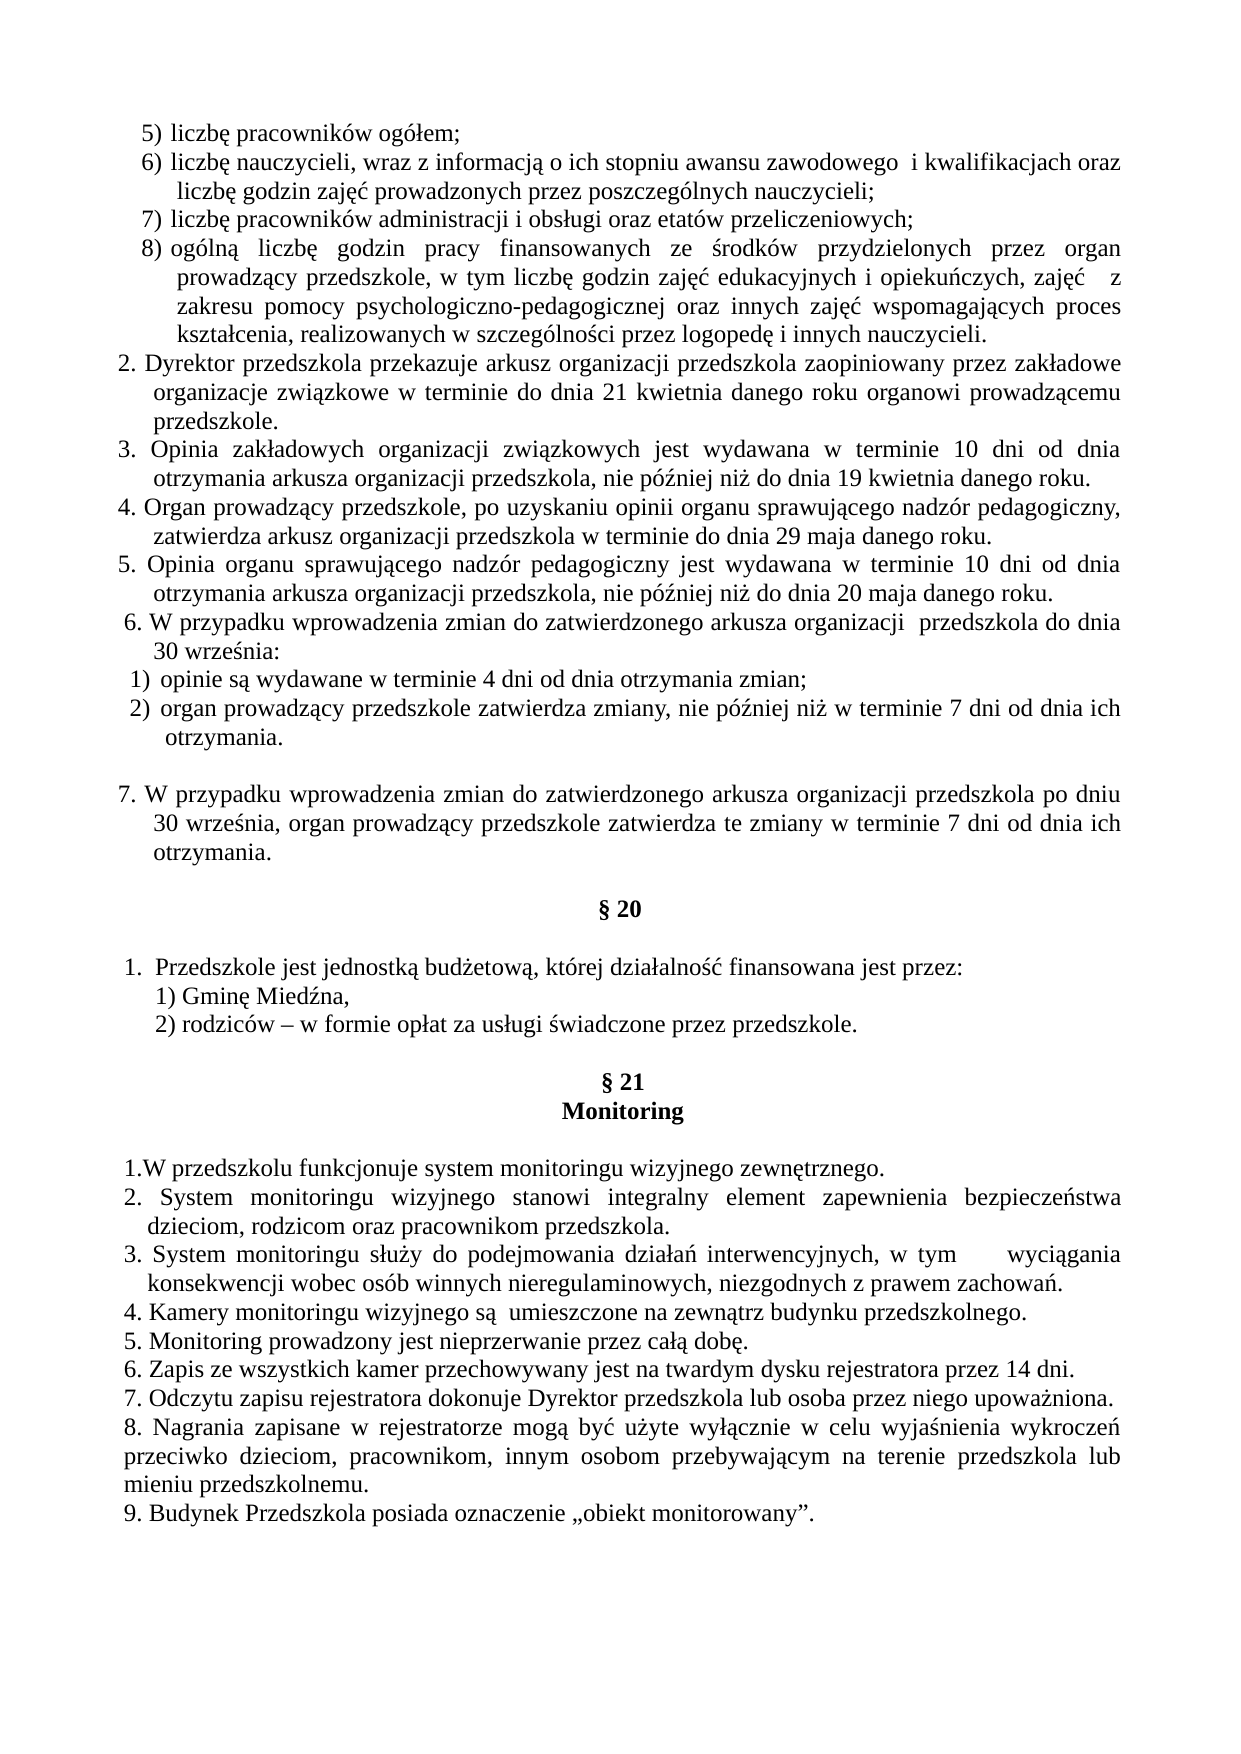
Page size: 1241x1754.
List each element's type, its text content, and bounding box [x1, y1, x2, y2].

text 9. Budynek Przedszkola posiada oznaczenie „obiekt monitorowany”. [123, 1498, 1122, 1527]
text 5. Monitoring prowadzony jest nieprzerwanie przez całą dobę. [123, 1326, 1122, 1354]
text 6. W przypadku wprowadzenia zmian do zatwierdzonego arkusza organizacji przedszkola do dnia 30 września: [123, 607, 1122, 664]
list liczbę pracowników administracji i obsługi oraz etatów przeliczeniowych; [141, 204, 1122, 233]
list organ prowadzący przedszkole zatwierdza zmiany, nie później niż w terminie 7 dni od dnia ich otrzymania. [129, 693, 1122, 751]
list liczbę nauczycieli, wraz z informacją o ich stopniu awansu zawodowego i kwalifikacjach oraz liczbę godzin zajęć prowadzonych przez poszczególnych nauczycieli; [141, 147, 1122, 204]
text § 21 [123, 1067, 1122, 1096]
text 3. Opinia zakładowych organizacji związkowych jest wydawana w terminie 10 dni od dnia otrzymania arkusza organizacji przedszkola, nie później niż do dnia 19 kwietnia danego roku. [118, 434, 1122, 492]
text § 20 [118, 894, 1122, 923]
text 3. System monitoringu służy do podejmowania działań interwencyjnych, w tym wyciągania konsekwencji wobec osób winnych nieregulaminowych, niezgodnych z prawem zachowań. [123, 1239, 1122, 1297]
text 1. Przedszkole jest jednostką budżetową, której działalność finansowana jest przez: [123, 952, 1122, 981]
text Monitoring [123, 1096, 1122, 1124]
text 4. Organ prowadzący przedszkole, po uzyskaniu opinii organu sprawującego nadzór pedagogiczny, zatwierdza arkusz organizacji przedszkola w terminie do dnia 29 maja danego roku. [118, 492, 1122, 549]
text 4. Kamery monitoringu wizyjnego są umieszczone na zewnątrz budynku przedszkolnego. [123, 1297, 1122, 1326]
text 2. Dyrektor przedszkola przekazuje arkusz organizacji przedszkola zaopiniowany przez zakładowe organizacje związkowe w terminie do dnia 21 kwietnia danego roku organowi prowadzącemu przedszkole. [118, 348, 1122, 434]
text 6. Zapis ze wszystkich kamer przechowywany jest na twardym dysku rejestratora przez 14 dni. [123, 1354, 1122, 1383]
list opinie są wydawane w terminie 4 dni od dnia otrzymania zmian; [129, 664, 1122, 693]
text 8. Nagrania zapisane w rejestratorze mogą być użyte wyłącznie w celu wyjaśnienia wykroczeń przeciwko dzieciom, pracownikom, innym osobom przebywającym na terenie przedszkola lub mieniu przedszkolnemu. [123, 1412, 1122, 1498]
list liczbę pracowników ogółem; [141, 118, 1122, 147]
list ogólną liczbę godzin pracy finansowanych ze środków przydzielonych przez organ prowadzący przedszkole, w tym liczbę godzin zajęć edukacyjnych i opiekuńczych, zajęć z zakresu pomocy psychologiczno-pedagogicznej oraz innych zajęć wspomagających proces kształcenia, realizowanych w szczególności przez logopedę i innych nauczycieli. [141, 233, 1122, 348]
text 7. Odczytu zapisu rejestratora dokonuje Dyrektor przedszkola lub osoba przez niego upoważniona. [123, 1383, 1122, 1412]
text 1.W przedszkolu funkcjonuje system monitoringu wizyjnego zewnętrznego. [123, 1153, 1122, 1182]
text 2. System monitoringu wizyjnego stanowi integralny element zapewnienia bezpieczeństwa dzieciom, rodzicom oraz pracownikom przedszkola. [123, 1182, 1122, 1239]
text 1) Gminę Miedźna, [123, 981, 1122, 1009]
text 2) rodziców – w formie opłat za usługi świadczone przez przedszkole. [123, 1009, 1122, 1038]
text 7. W przypadku wprowadzenia zmian do zatwierdzonego arkusza organizacji przedszkola po dniu 30 września, organ prowadzący przedszkole zatwierdza te zmiany w terminie 7 dni od dnia ich otrzymania. [118, 779, 1122, 866]
text 5. Opinia organu sprawującego nadzór pedagogiczny jest wydawana w terminie 10 dni od dnia otrzymania arkusza organizacji przedszkola, nie później niż do dnia 20 maja danego roku. [118, 549, 1122, 607]
